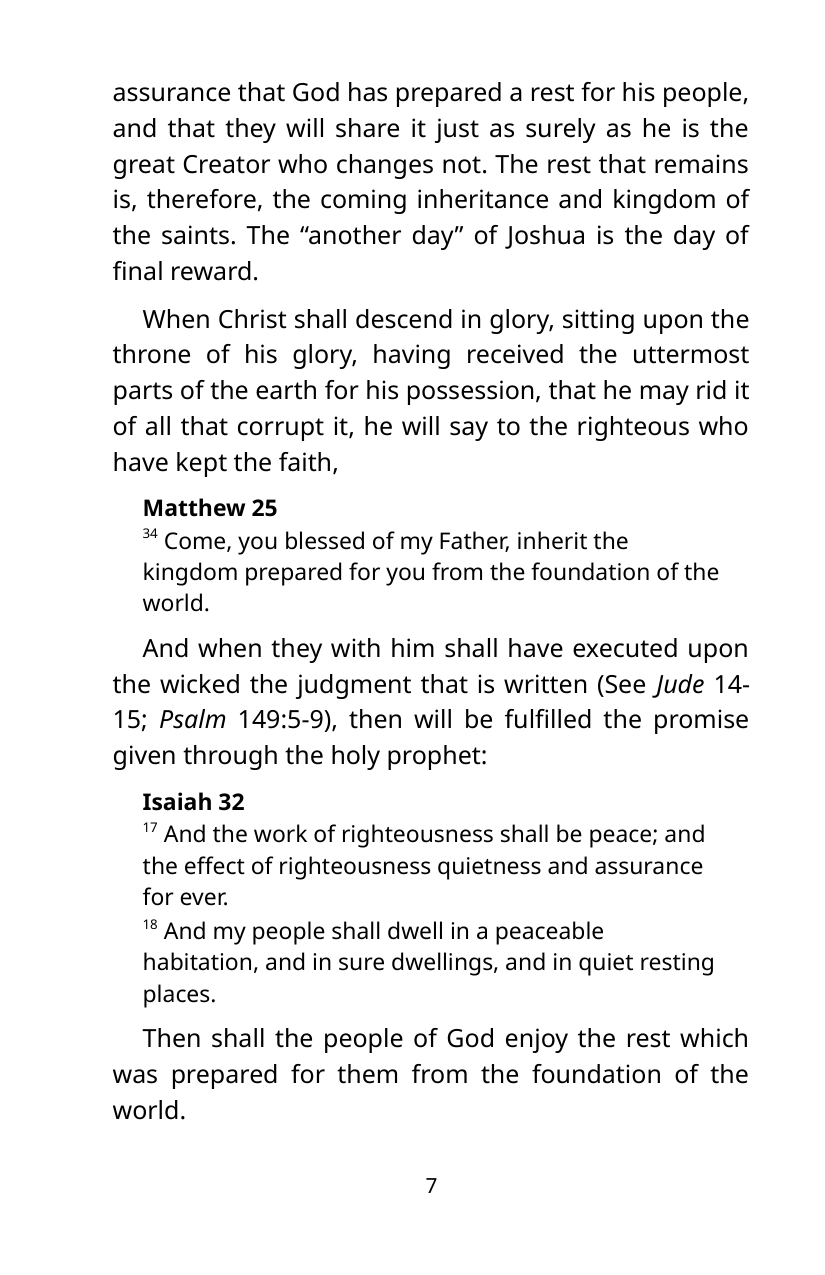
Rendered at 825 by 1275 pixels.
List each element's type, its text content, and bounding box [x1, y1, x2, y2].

text assurance that God has prepared a rest for his people, and that they will share it just as surely as he is the great Creator who changes not. The rest that remains is, therefore, the coming inheritance and kingdom of the saints. The “another day” of Joshua is the day of final reward. [112, 75, 750, 288]
text Isaiah 32 [142, 786, 750, 817]
text Matthew 25 [142, 492, 750, 523]
text And when they with him shall have executed upon the wicked the judgment that is written (See Jude 14-15; Psalm 149:5-9), then will be fulfilled the promise given through the holy prophet: [112, 631, 750, 772]
text 18 And my people shall dwell in a peaceable habitation, and in sure dwellings, and in quiet resting places. [142, 915, 720, 1009]
text Then shall the people of God enjoy the rest which was prepared for them from the foundation of the world. [112, 1021, 750, 1126]
text 34 Come, you blessed of my Father, inherit the kingdom prepared for you from the foundation of the world. [142, 525, 720, 619]
text 17 And the work of righteousness shall be peace; and the effect of righteousness quietness and assurance for ever. [142, 818, 720, 912]
text When Christ shall descend in glory, sitting upon the throne of his glory, having received the uttermost parts of the earth for his possession, that he may rid it of all that corrupt it, he will say to the righteous who have kept the faith, [112, 301, 750, 478]
